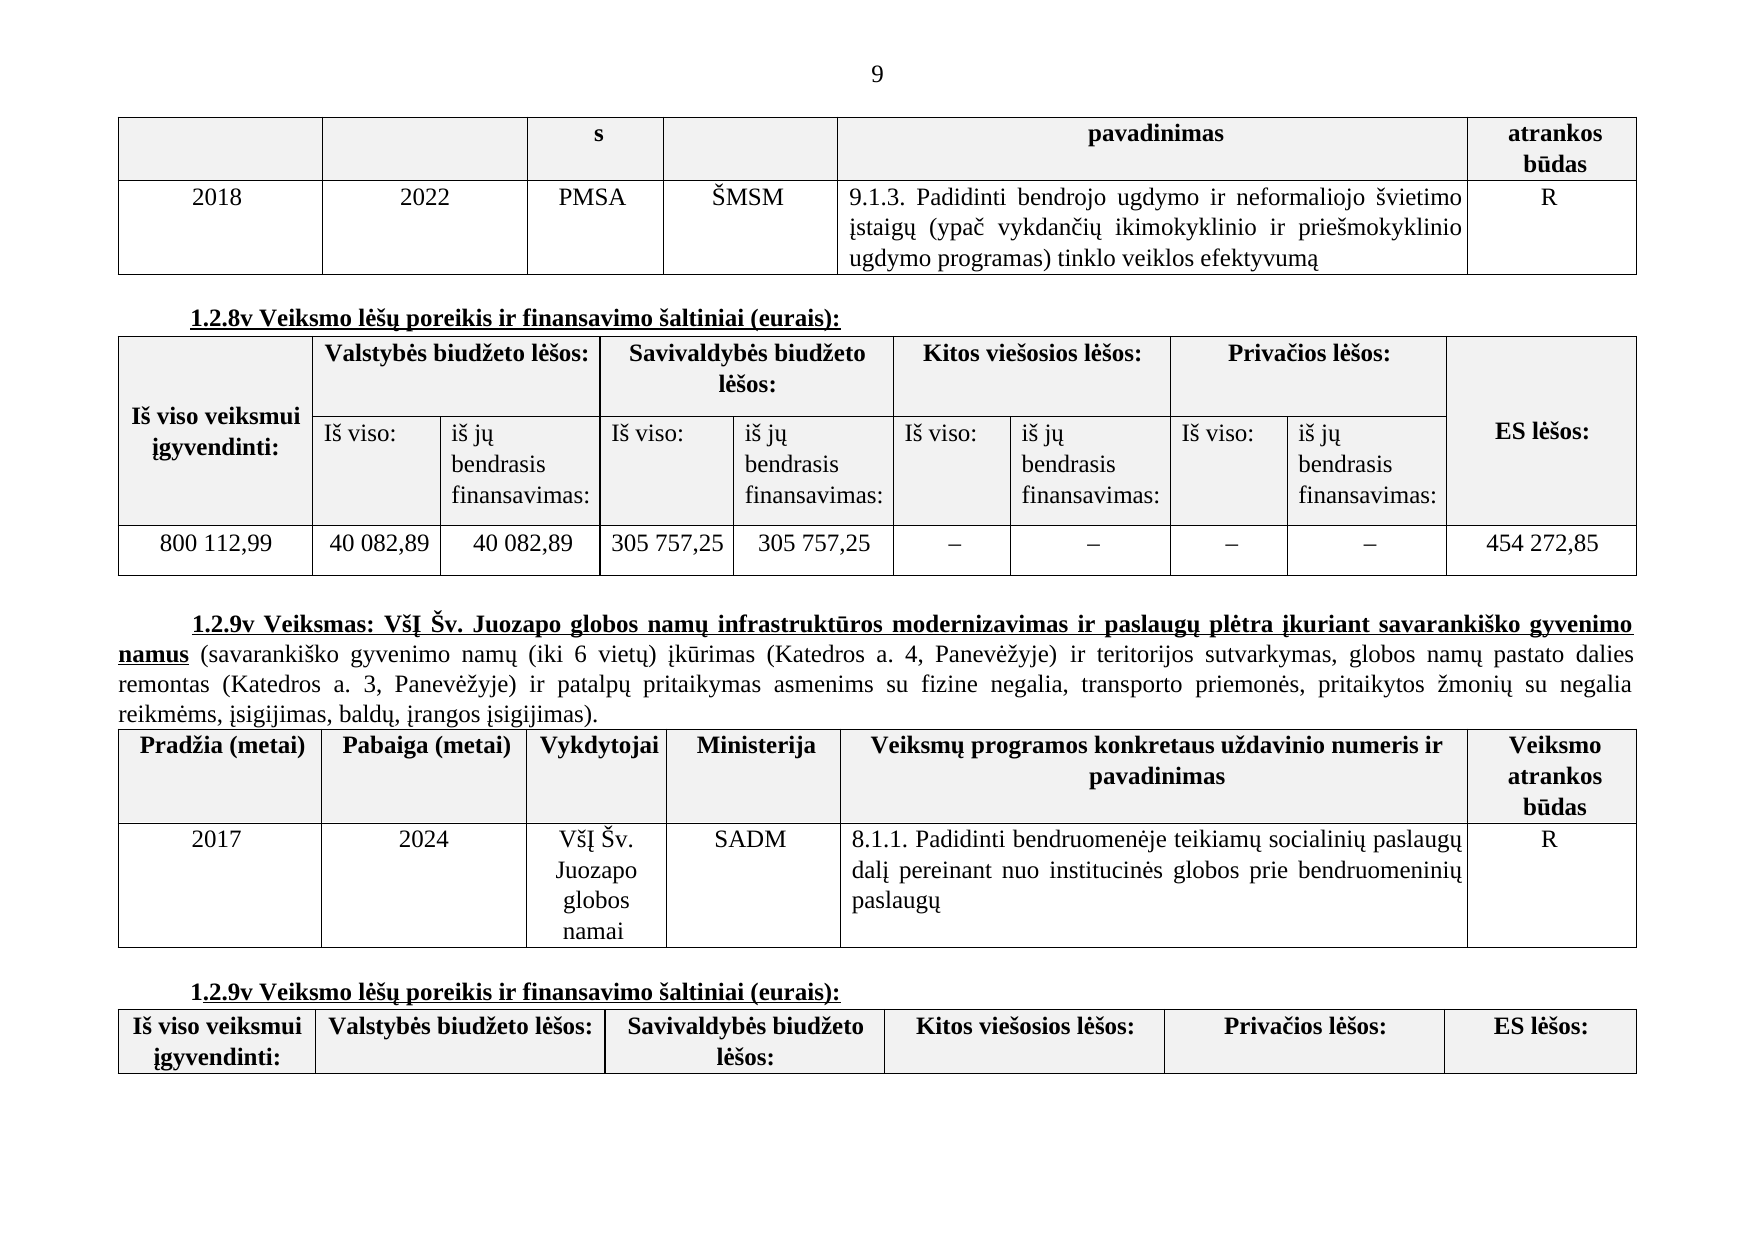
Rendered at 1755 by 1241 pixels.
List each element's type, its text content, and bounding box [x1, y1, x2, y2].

table_cell – [894, 526, 1010, 575]
table_cell 305 757,25 [601, 526, 733, 575]
table_header Iš viso veiksmui įgyvendinti: [119, 337, 312, 525]
table_header Savivaldybės biudžeto lėšos: [606, 1010, 884, 1073]
table_header [664, 118, 837, 180]
table_cell iš jų bendrasis finansavimas: [1011, 417, 1170, 525]
table_header Veiksmų programos konkretaus uždavinio numeris ir pavadinimas [841, 730, 1467, 822]
table_cell 454 272,85 [1447, 526, 1636, 575]
table_header [323, 118, 527, 180]
table_cell 2022 [323, 181, 527, 274]
table_header ES lėšos: [1445, 1010, 1636, 1073]
table_header pavadinimas [838, 118, 1467, 180]
table_cell PMSA [528, 181, 663, 274]
table_header Savivaldybės biudžeto lėšos: [601, 337, 893, 416]
table_cell 800 112,99 [119, 526, 312, 575]
table_cell 40 082,89 [441, 526, 599, 575]
table_cell R [1468, 824, 1636, 947]
table_cell 2024 [322, 824, 526, 947]
table_cell Iš viso: [1171, 417, 1287, 525]
table_cell – [1011, 526, 1170, 575]
table_cell 305 757,25 [734, 526, 893, 575]
table_header Iš viso veiksmui įgyvendinti: [119, 1010, 315, 1073]
table_cell – [1171, 526, 1287, 575]
table_header Vykdytojai [527, 730, 666, 822]
table_cell ŠMSM [664, 181, 837, 274]
table_header [119, 118, 322, 180]
table_cell Iš viso: [313, 417, 440, 525]
text 1.2.8v Veiksmo lėšų poreikis ir finansavimo šaltiniai (eurais): [190, 303, 1636, 332]
table_header Valstybės biudžeto lėšos: [316, 1010, 604, 1073]
table_cell iš jų bendrasis finansavimas: [1288, 417, 1446, 525]
table_cell Iš viso: [601, 417, 733, 525]
table_cell 40 082,89 [313, 526, 440, 575]
table_cell iš jų bendrasis finansavimas: [441, 417, 599, 525]
table_cell Iš viso: [894, 417, 1010, 525]
table_header Pradžia (metai) [119, 730, 321, 822]
table_cell 2018 [119, 181, 322, 274]
table_header Privačios lėšos: [1171, 337, 1446, 416]
table_header Ministerija [667, 730, 840, 822]
table_header Kitos viešosios lėšos: [894, 337, 1170, 416]
table_header s [528, 118, 663, 180]
table_header Veiksmo atrankos būdas [1468, 730, 1636, 822]
text 1.2.9v Veiksmo lėšų poreikis ir finansavimo šaltiniai (eurais): [190, 977, 1636, 1006]
table_cell 8.1.1. Padidinti bendruomenėje teikiamų socialinių paslaugų dalį pereinant nuo institucinės globos prie bendruomeninių paslaugų [841, 824, 1467, 947]
text 1.2.9v Veiksmas: VšĮ Šv. Juozapo globos namų infrastruktūros modernizavimas ir paslaugų plėtra įkuriant savarankiško gyvenimo namus (savarankiško gyvenimo namų (iki 6 vietų) įkūrimas (Katedros a. 4, Panevėžyje) ir teritorijos sutvarkymas, globos namų pastato dalies remontas (Katedros a. 3, Panevėžyje) ir patalpų pritaikymas asmenims su fizine negalia, transporto priemonės, pritaikytos žmonių su negalia reikmėms, įsigijimas, baldų, įrangos įsigijimas). [118, 609, 1635, 727]
table_cell – [1288, 526, 1446, 575]
table_header Kitos viešosios lėšos: [885, 1010, 1164, 1073]
table_cell VšĮ Šv. Juozapo globos namai [527, 824, 666, 947]
table_cell 9.1.3. Padidinti bendrojo ugdymo ir neformaliojo švietimo įstaigų (ypač vykdančių ikimokyklinio ir priešmokyklinio ugdymo programas) tinklo veiklos efektyvumą [838, 181, 1467, 274]
table_header Pabaiga (metai) [322, 730, 526, 822]
table_cell 2017 [119, 824, 321, 947]
table_header ES lėšos: [1447, 337, 1636, 525]
table_header Valstybės biudžeto lėšos: [313, 337, 599, 416]
table_header atrankos būdas [1468, 118, 1636, 180]
table_cell SADM [667, 824, 840, 947]
table_header Privačios lėšos: [1165, 1010, 1444, 1073]
table_cell R [1468, 181, 1636, 274]
table_cell iš jų bendrasis finansavimas: [734, 417, 893, 525]
